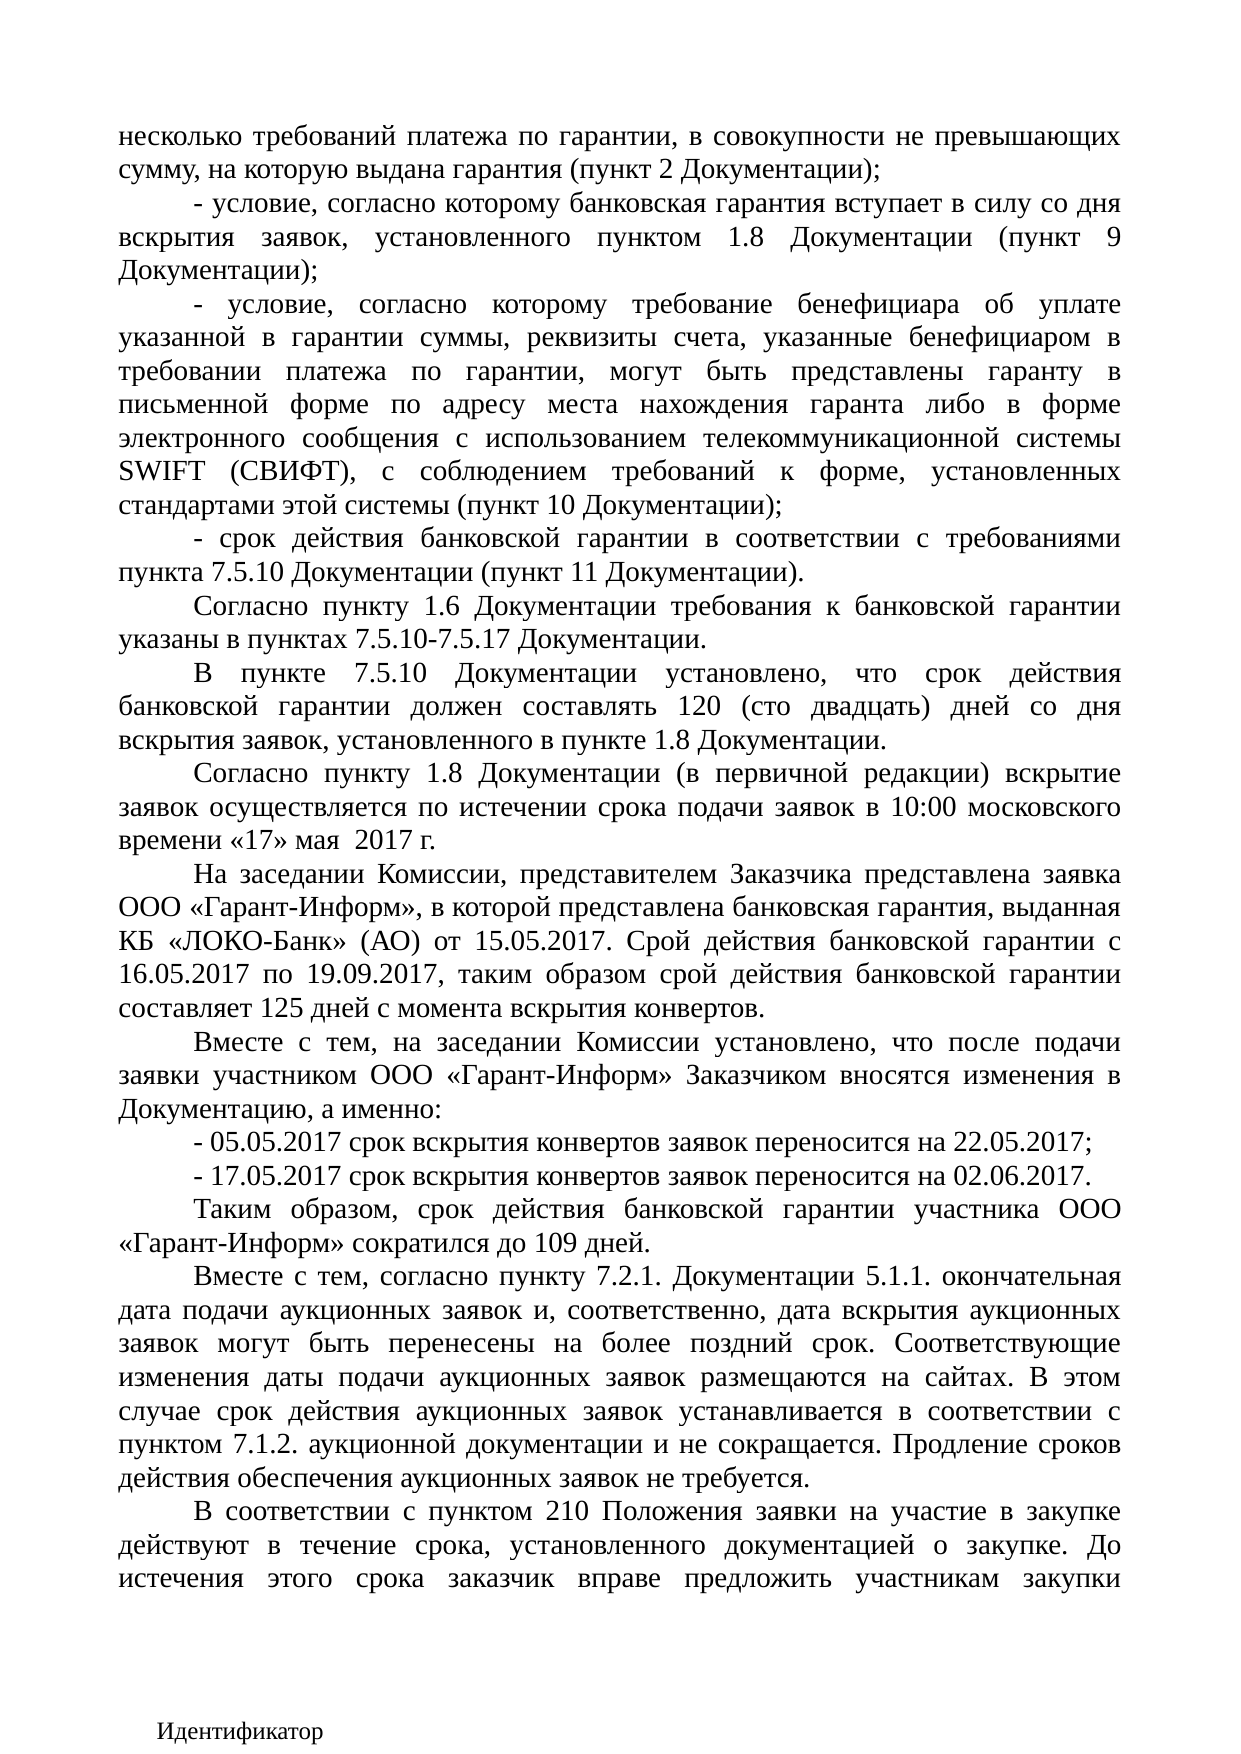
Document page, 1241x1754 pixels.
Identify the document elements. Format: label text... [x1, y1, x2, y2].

text Вместе с тем, согласно пункту 7.2.1. Документации 5.1.1. окончательная дата подачи аукционных заявок и, соответственно, дата вскрытия аукционных заявок могут быть перенесены на более поздний срок. Соответствующие изменения даты подачи аукционных заявок размещаются на сайтах. В этом случае срок действия аукционных заявок устанавливается в соответствии с пунктом 7.1.2. аукционной документации и не сокращается. Продление сроков действия обеспечения аукционных заявок не требуется. [118, 1258, 1122, 1493]
text - срок действия банковской гарантии в соответствии с требованиями пункта 7.5.10 Документации (пункт 11 Документации). [118, 521, 1122, 588]
text На заседании Комиссии, представителем Заказчика представлена заявка ООО «Гарант-Информ», в которой представлена банковская гарантия, выданная КБ «ЛОКО-Банк» (АО) от 15.05.2017. Срой действия банковской гарантии с 16.05.2017 по 19.09.2017, таким образом срой действия банковской гарантии составляет 125 дней с момента вскрытия конвертов. [118, 856, 1122, 1024]
text Согласно пункту 1.8 Документации (в первичной редакции) вскрытие заявок осуществляется по истечении срока подачи заявок в 10:00 московского времени «17» мая 2017 г. [118, 755, 1122, 856]
text В пункте 7.5.10 Документации установлено, что срок действия банковской гарантии должен составлять 120 (сто двадцать) дней со дня вскрытия заявок, установленного в пункте 1.8 Документации. [118, 655, 1122, 755]
text - условие, согласно которому требование бенефициара об уплате указанной в гарантии суммы, реквизиты счета, указанные бенефициаром в требовании платежа по гарантии, могут быть представлены гаранту в письменной форме по адресу места нахождения гаранта либо в форме электронного сообщения с использованием телекоммуникационной системы SWIFT (СВИФТ), с соблюдением требований к форме, установленных стандартами этой системы (пункт 10 Документации); [118, 286, 1122, 521]
text - условие, согласно которому банковская гарантия вступает в силу со дня вскрытия заявок, установленного пунктом 1.8 Документации (пункт 9 Документации); [118, 185, 1122, 286]
text Таким образом, срок действия банковской гарантии участника ООО «Гарант-Информ» сократился до 109 дней. [118, 1191, 1122, 1258]
text В соответствии с пунктом 210 Положения заявки на участие в закупке действуют в течение срока, установленного документацией о закупке. До истечения этого срока заказчик вправе предложить участникам закупки [118, 1493, 1122, 1594]
text - 05.05.2017 срок вскрытия конвертов заявок переносится на 22.05.2017; [118, 1124, 1122, 1158]
text Вместе с тем, на заседании Комиссии установлено, что после подачи заявки участником ООО «Гарант-Информ» Заказчиком вносятся изменения в Документацию, а именно: [118, 1024, 1122, 1124]
text Согласно пункту 1.6 Документации требования к банковской гарантии указаны в пунктах 7.5.10-7.5.17 Документации. [118, 588, 1122, 655]
text несколько требований платежа по гарантии, в совокупности не превышающих сумму, на которую выдана гарантия (пункт 2 Документации); [118, 118, 1122, 185]
text - 17.05.2017 срок вскрытия конвертов заявок переносится на 02.06.2017. [118, 1158, 1122, 1191]
